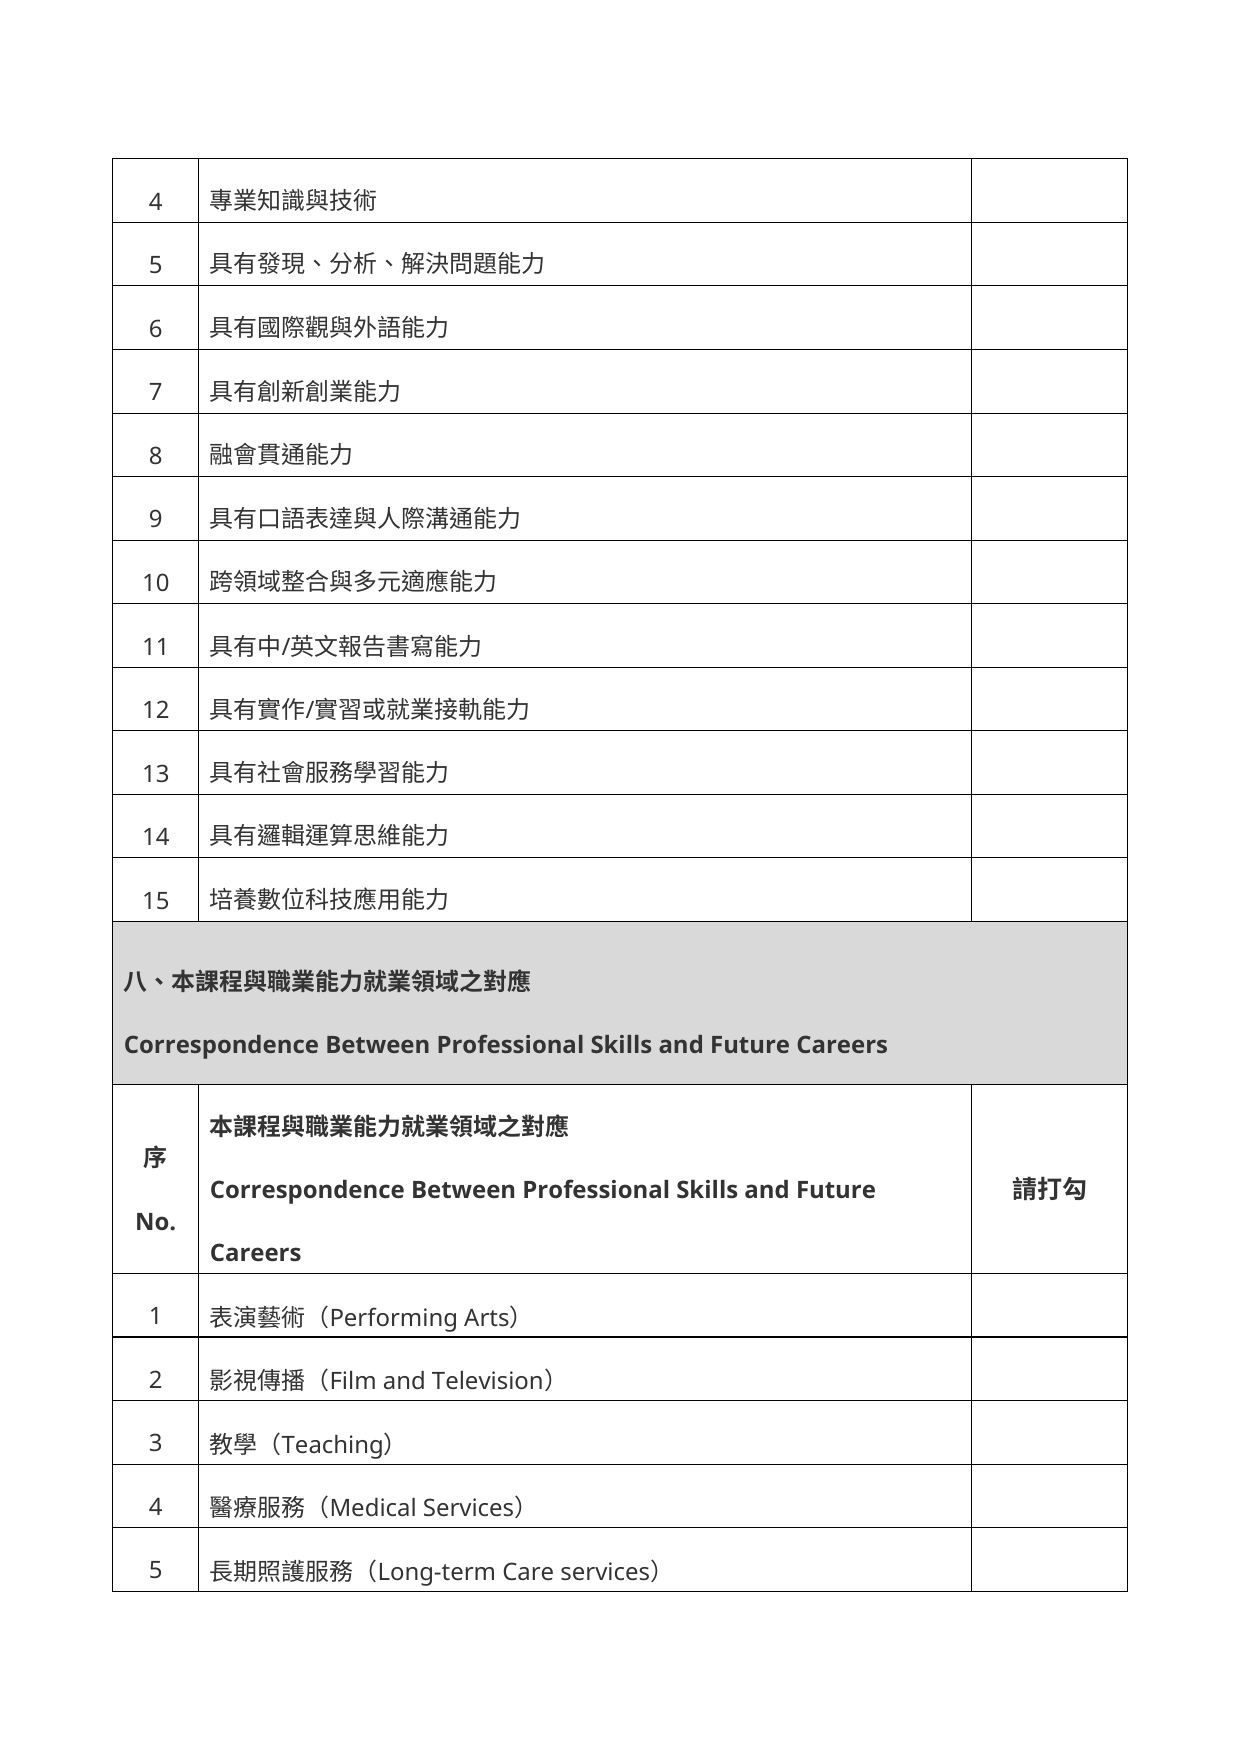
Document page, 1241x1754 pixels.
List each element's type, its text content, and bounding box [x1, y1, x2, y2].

table_cell [972, 1465, 1127, 1527]
table_cell 具有邏輯運算思維能力 [199, 795, 971, 857]
table_cell 培養數位科技應用能力 [199, 858, 971, 921]
table_cell [972, 731, 1127, 794]
table_cell 具有社會服務學習能力 [199, 731, 971, 794]
table_cell 5 [113, 1528, 198, 1591]
table_cell 1 [113, 1274, 198, 1336]
table_cell 14 [113, 795, 198, 857]
table_cell [972, 159, 1127, 222]
table_cell 具有實作/實習或就業接軌能力 [199, 668, 971, 730]
table_cell 具有國際觀與外語能力 [199, 286, 971, 349]
table_cell 13 [113, 731, 198, 794]
table_cell 本課程與職業能力就業領域之對應 Correspondence Between Professional Skills and Future Careers [199, 1085, 971, 1273]
table_cell 融會貫通能力 [199, 414, 971, 476]
table_cell 具有口語表達與人際溝通能力 [199, 477, 971, 539]
table_cell 4 [113, 1465, 198, 1527]
table_cell [972, 477, 1127, 539]
table_cell 表演藝術（Performing Arts） [199, 1274, 971, 1336]
table_cell 跨領域整合與多元適應能力 [199, 541, 971, 603]
table_cell 八、本課程與職業能力就業領域之對應 Correspondence Between Professional Skills and Future Careers [113, 922, 1127, 1084]
table_cell 15 [113, 858, 198, 921]
table_cell 4 [113, 159, 198, 222]
table_cell 具有發現、分析、解決問題能力 [199, 223, 971, 285]
table_cell [972, 604, 1127, 667]
table_cell 具有中/英文報告書寫能力 [199, 604, 971, 667]
table_cell 請打勾 [972, 1085, 1127, 1273]
table_cell [972, 795, 1127, 857]
table_cell 序 No. [113, 1085, 198, 1273]
table_cell 專業知識與技術 [199, 159, 971, 222]
table_cell [972, 1338, 1127, 1400]
table_cell [972, 350, 1127, 412]
table_cell [972, 1274, 1127, 1336]
table_cell 3 [113, 1401, 198, 1463]
table_cell 影視傳播（Film and Television） [199, 1338, 971, 1400]
table_cell [972, 414, 1127, 476]
table_cell [972, 668, 1127, 730]
table_cell [972, 541, 1127, 603]
table_cell 7 [113, 350, 198, 412]
table_cell [972, 223, 1127, 285]
table_cell 長期照護服務（Long-term Care services） [199, 1528, 971, 1591]
table_cell 5 [113, 223, 198, 285]
table_cell 2 [113, 1338, 198, 1400]
table_cell 具有創新創業能力 [199, 350, 971, 412]
table_cell 11 [113, 604, 198, 667]
table_cell 8 [113, 414, 198, 476]
table_cell 6 [113, 286, 198, 349]
table_cell [972, 286, 1127, 349]
table_cell 教學（Teaching） [199, 1401, 971, 1463]
table_cell [972, 1401, 1127, 1463]
table_cell 9 [113, 477, 198, 539]
table_cell 醫療服務（Medical Services） [199, 1465, 971, 1527]
table_cell 10 [113, 541, 198, 603]
table_cell [972, 858, 1127, 921]
table_cell 12 [113, 668, 198, 730]
table_cell [972, 1528, 1127, 1591]
